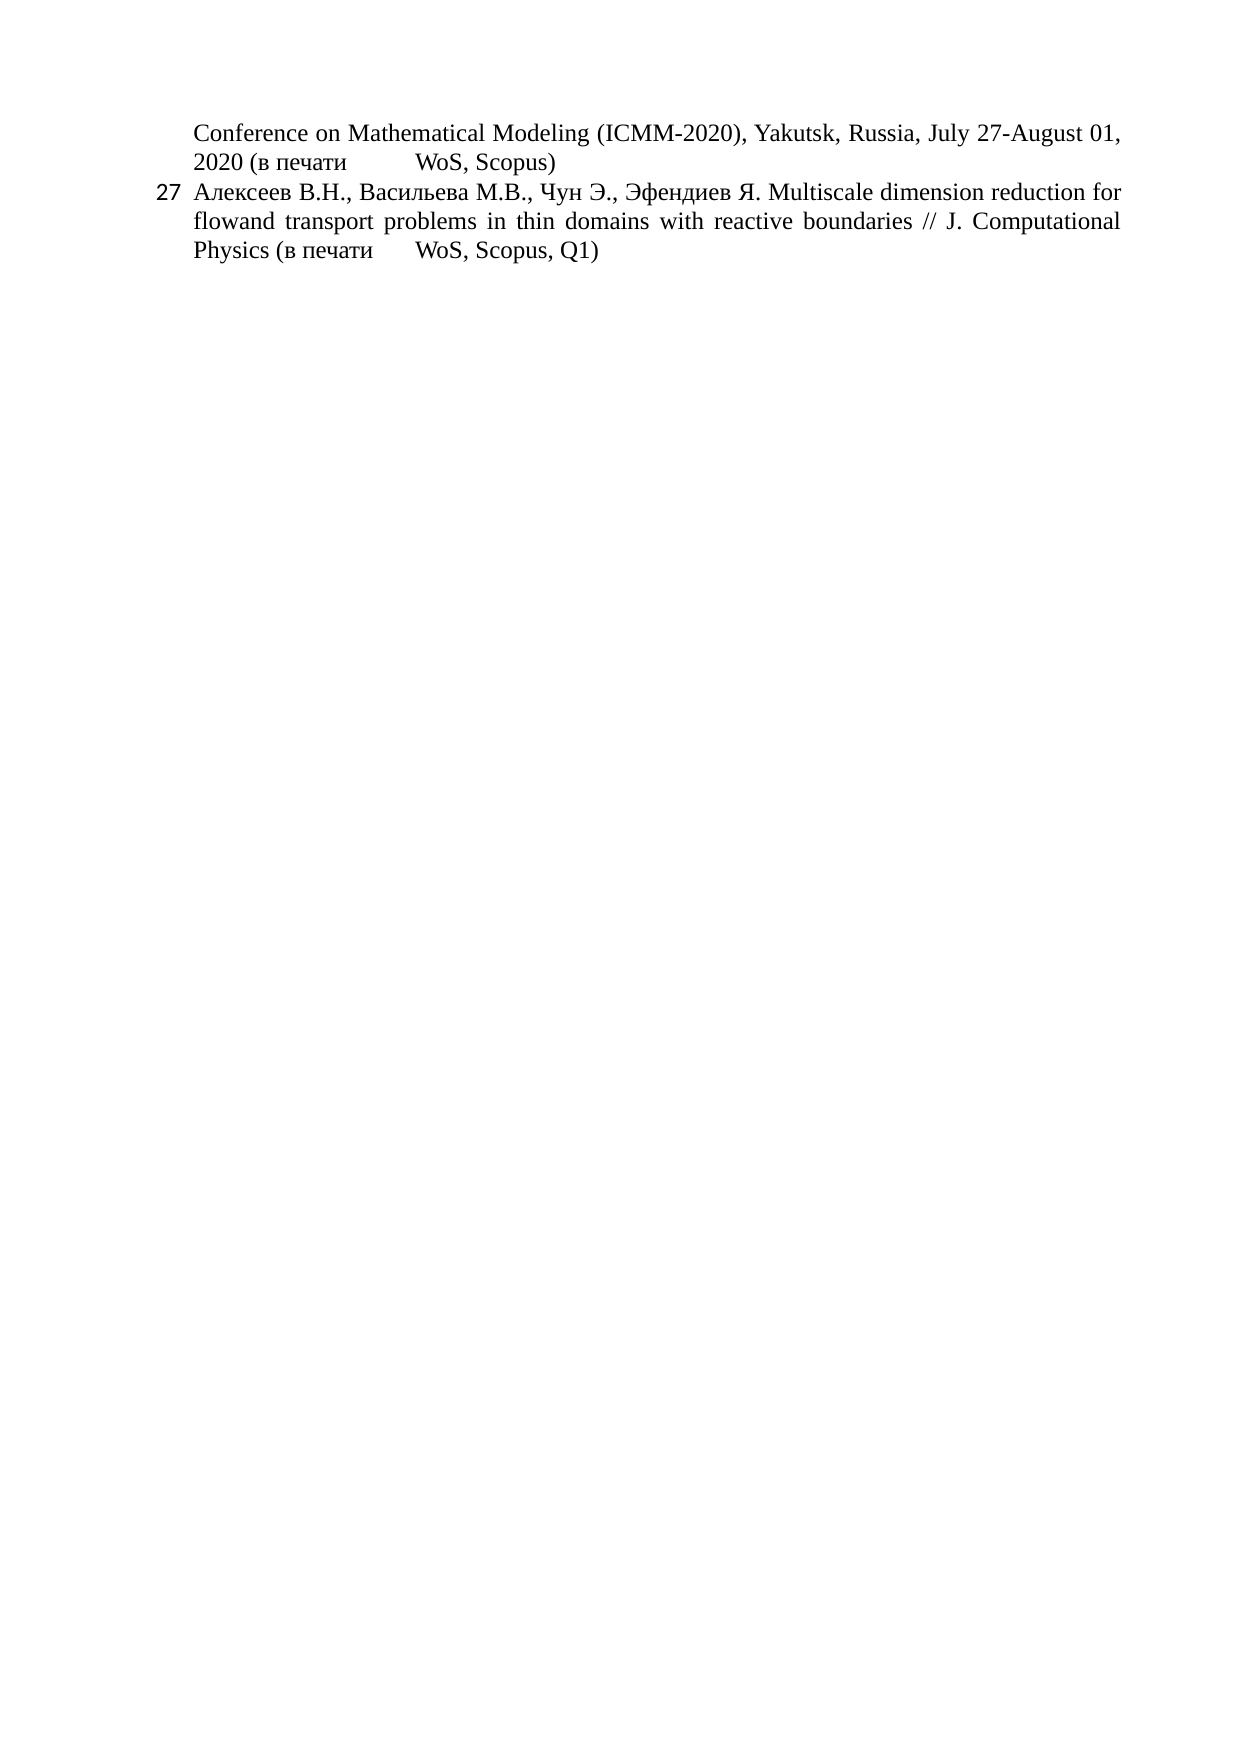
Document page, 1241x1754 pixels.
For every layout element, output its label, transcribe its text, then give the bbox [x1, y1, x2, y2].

list Conference on Mathematical Modeling (ICMM-2020), Yakutsk, Russia, July 27-August 01, 2020 (в печати WoS, Scopus) [156, 118, 1122, 176]
list Алексеев В.Н., Васильева М.В., Чун Э., Эфендиев Я. Multiscale dimension reduction for flowand transport problems in thin domains with reactive boundaries // J. Computational Physics (в печати WoS, Scopus, Q1) [156, 176, 1122, 264]
